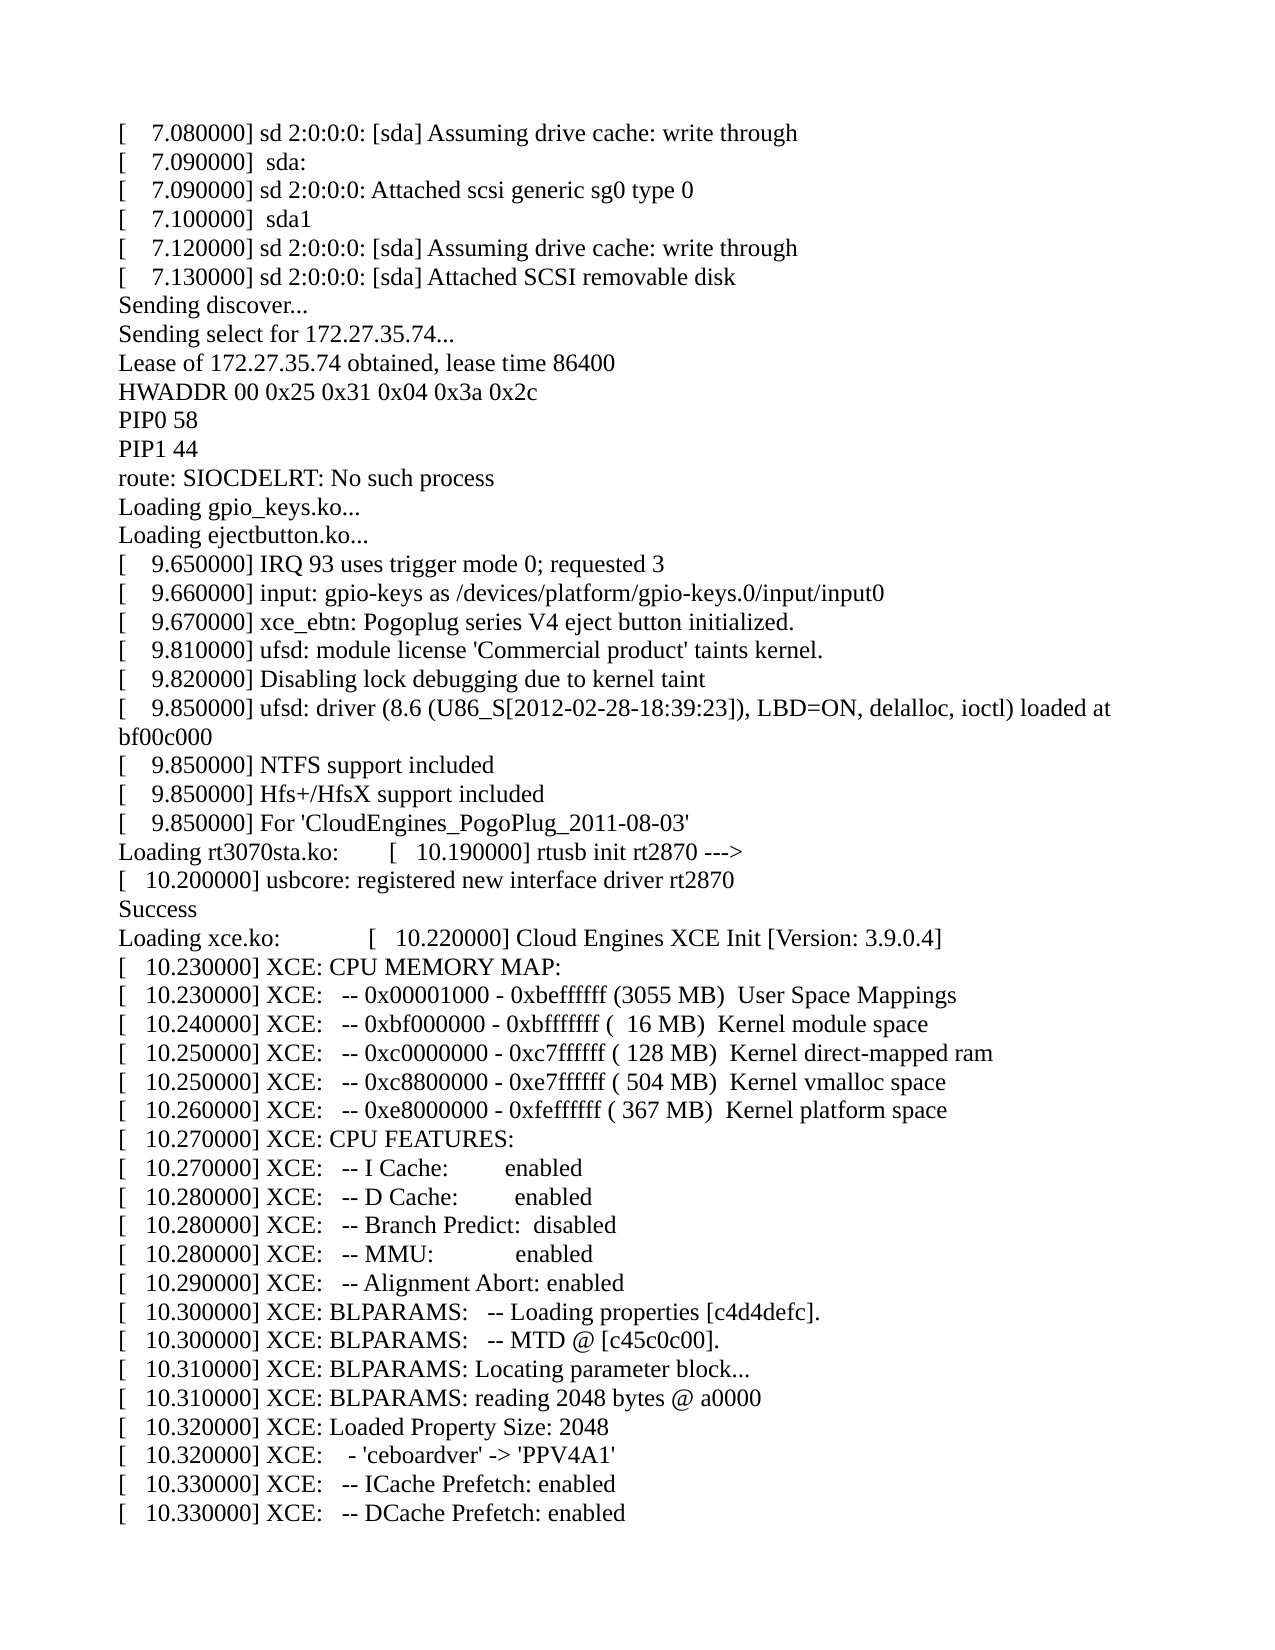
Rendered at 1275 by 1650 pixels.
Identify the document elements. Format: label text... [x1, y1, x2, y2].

text Lease of 172.27.35.74 obtained, lease time 86400 [118, 348, 1157, 377]
text Success [118, 894, 1157, 923]
text [ 10.310000] XCE: BLPARAMS: reading 2048 bytes @ a0000 [118, 1383, 1157, 1412]
text [ 10.260000] XCE: -- 0xe8000000 - 0xfeffffff ( 367 MB) Kernel platform space [118, 1096, 1157, 1124]
text [ 9.660000] input: gpio-keys as /devices/platform/gpio-keys.0/input/input0 [118, 578, 1157, 607]
text [ 9.850000] ufsd: driver (8.6 (U86_S[2012-02-28-18:39:23]), LBD=ON, delalloc, ioctl) loaded at bf00c000 [118, 693, 1157, 751]
text [ 9.670000] xce_ebtn: Pogoplug series V4 eject button initialized. [118, 607, 1157, 636]
text [ 10.200000] usbcore: registered new interface driver rt2870 [118, 866, 1157, 894]
text [ 9.850000] For 'CloudEngines_PogoPlug_2011-08-03' [118, 808, 1157, 837]
text [ 10.310000] XCE: BLPARAMS: Locating parameter block... [118, 1354, 1157, 1383]
text HWADDR 00 0x25 0x31 0x04 0x3a 0x2c [118, 377, 1157, 406]
text [ 10.280000] XCE: -- Branch Predict: disabled [118, 1211, 1157, 1239]
text [ 10.270000] XCE: -- I Cache: enabled [118, 1153, 1157, 1182]
text [ 7.100000] sda1 [118, 204, 1157, 233]
text [ 10.290000] XCE: -- Alignment Abort: enabled [118, 1268, 1157, 1297]
text [ 9.820000] Disabling lock debugging due to kernel taint [118, 664, 1157, 693]
text PIP1 44 [118, 434, 1157, 463]
text [ 10.300000] XCE: BLPARAMS: -- MTD @ [c45c0c00]. [118, 1326, 1157, 1354]
text Sending select for 172.27.35.74... [118, 319, 1157, 348]
text [ 10.320000] XCE: - 'ceboardver' -> 'PPV4A1' [118, 1441, 1157, 1469]
text [ 9.850000] Hfs+/HfsX support included [118, 779, 1157, 808]
text [ 10.230000] XCE: -- 0x00001000 - 0xbeffffff (3055 MB) User Space Mappings [118, 981, 1157, 1009]
text [ 10.320000] XCE: Loaded Property Size: 2048 [118, 1412, 1157, 1441]
text [ 7.130000] sd 2:0:0:0: [sda] Attached SCSI removable disk [118, 262, 1157, 291]
text [ 10.270000] XCE: CPU FEATURES: [118, 1124, 1157, 1153]
text Loading ejectbutton.ko... [118, 521, 1157, 549]
text [ 10.300000] XCE: BLPARAMS: -- Loading properties [c4d4defc]. [118, 1297, 1157, 1326]
text PIP0 58 [118, 406, 1157, 434]
text [ 10.330000] XCE: -- DCache Prefetch: enabled [118, 1498, 1157, 1527]
text Sending discover... [118, 291, 1157, 319]
text [ 10.280000] XCE: -- MMU: enabled [118, 1239, 1157, 1268]
text Loading gpio_keys.ko... [118, 492, 1157, 521]
text Loading rt3070sta.ko: [ 10.190000] rtusb init rt2870 ---> [118, 837, 1157, 866]
text [ 9.810000] ufsd: module license 'Commercial product' taints kernel. [118, 636, 1157, 664]
text Loading xce.ko: [ 10.220000] Cloud Engines XCE Init [Version: 3.9.0.4] [118, 923, 1157, 952]
text [ 7.120000] sd 2:0:0:0: [sda] Assuming drive cache: write through [118, 233, 1157, 262]
text [ 10.280000] XCE: -- D Cache: enabled [118, 1182, 1157, 1211]
text [ 7.090000] sda: [118, 147, 1157, 176]
text [ 10.230000] XCE: CPU MEMORY MAP: [118, 952, 1157, 981]
text [ 7.080000] sd 2:0:0:0: [sda] Assuming drive cache: write through [118, 118, 1157, 147]
text [ 10.250000] XCE: -- 0xc0000000 - 0xc7ffffff ( 128 MB) Kernel direct-mapped ram [118, 1038, 1157, 1067]
text [ 10.240000] XCE: -- 0xbf000000 - 0xbfffffff ( 16 MB) Kernel module space [118, 1009, 1157, 1038]
text [ 9.650000] IRQ 93 uses trigger mode 0; requested 3 [118, 549, 1157, 578]
text [ 7.090000] sd 2:0:0:0: Attached scsi generic sg0 type 0 [118, 176, 1157, 204]
text route: SIOCDELRT: No such process [118, 463, 1157, 492]
text [ 10.330000] XCE: -- ICache Prefetch: enabled [118, 1469, 1157, 1498]
text [ 10.250000] XCE: -- 0xc8800000 - 0xe7ffffff ( 504 MB) Kernel vmalloc space [118, 1067, 1157, 1096]
text [ 9.850000] NTFS support included [118, 751, 1157, 779]
